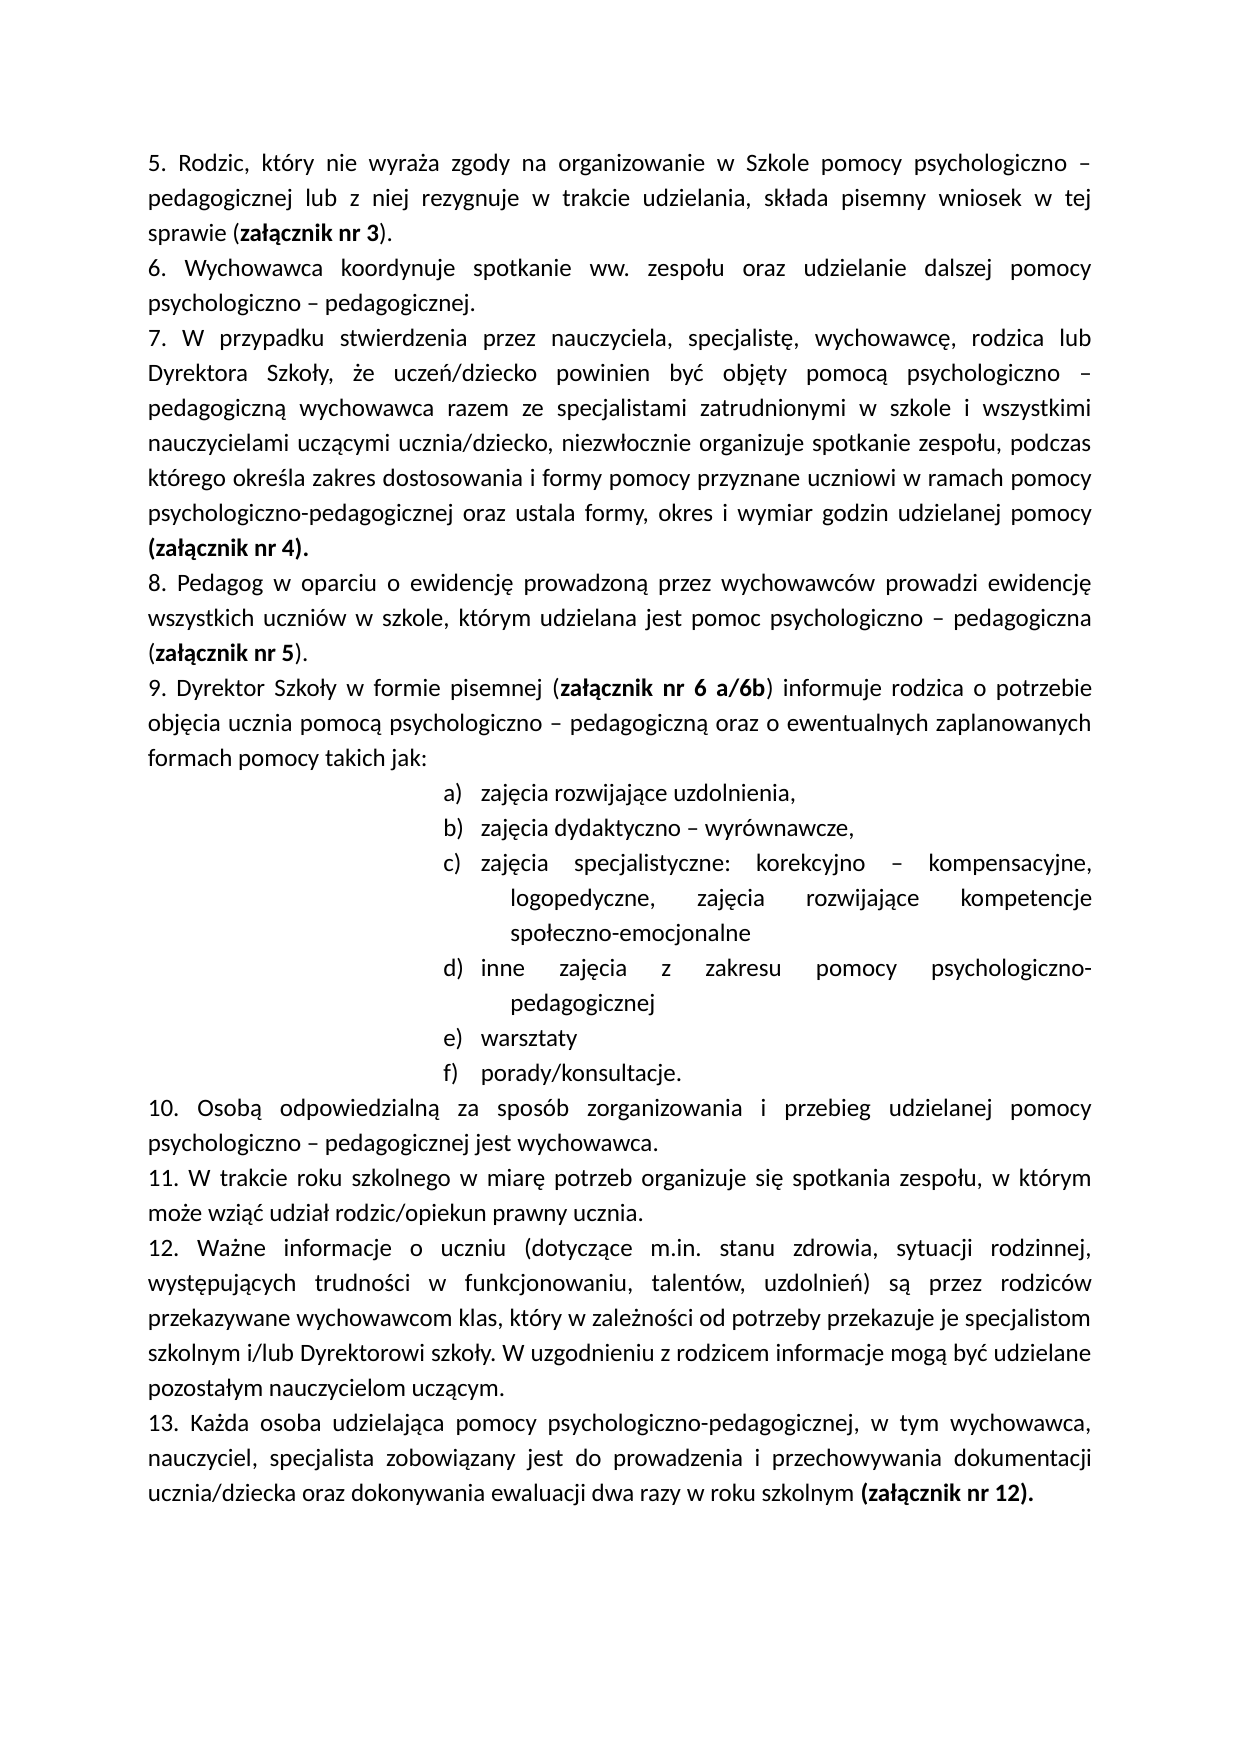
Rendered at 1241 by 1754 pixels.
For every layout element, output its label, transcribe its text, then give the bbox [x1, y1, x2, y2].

list 12. Ważne informacje o uczniu (dotyczące m.in. stanu zdrowia, sytuacji rodzinnej, występujących trudności w funkcjonowaniu, talentów, uzdolnień) są przez rodziców przekazywane wychowawcom klas, który w zależności od potrzeby przekazuje je specjalistom szkolnym i/lub Dyrektorowi szkoły. W uzgodnieniu z rodzicem informacje mogą być udzielane pozostałym nauczycielom uczącym. [148, 1233, 1093, 1403]
list 5. Rodzic, który nie wyraża zgody na organizowanie w Szkole pomocy psychologiczno – pedagogicznej lub z niej rezygnuje w trakcie udzielania, składa pisemny wniosek w tej sprawie (załącznik nr 3). [148, 148, 1093, 248]
text 7. W przypadku stwierdzenia przez nauczyciela, specjalistę, wychowawcę, rodzica lub Dyrektora Szkoły, że uczeń/dziecko powinien być objęty pomocą psychologiczno – pedagogiczną wychowawca razem ze specjalistami zatrudnionymi w szkole i wszystkimi nauczycielami uczącymi ucznia/dziecko, niezwłocznie organizuje spotkanie zespołu, podczas którego określa zakres dostosowania i formy pomocy przyznane uczniowi w ramach pomocy psychologiczno-pedagogicznej oraz ustala formy, okres i wymiar godzin udzielanej pomocy (załącznik nr 4). [148, 323, 1093, 563]
list 6. Wychowawca koordynuje spotkanie ww. zespołu oraz udzielanie dalszej pomocy psychologiczno – pedagogicznej. [148, 253, 1093, 318]
list zajęcia dydaktyczno – wyrównawcze, [443, 813, 1093, 843]
list porady/konsultacje. [443, 1058, 1093, 1088]
list 13. Każda osoba udzielająca pomocy psychologiczno-pedagogicznej, w tym wychowawca, nauczyciel, specjalista zobowiązany jest do prowadzenia i przechowywania dokumentacji ucznia/dziecka oraz dokonywania ewaluacji dwa razy w roku szkolnym (załącznik nr 12). [148, 1408, 1093, 1508]
list zajęcia rozwijające uzdolnienia, [443, 778, 1093, 808]
list inne zajęcia z zakresu pomocy psychologiczno-pedagogicznej [443, 953, 1093, 1018]
list 10. Osobą odpowiedzialną za sposób zorganizowania i przebieg udzielanej pomocy psychologiczno – pedagogicznej jest wychowawca. [148, 1093, 1093, 1158]
text 8. Pedagog w oparciu o ewidencję prowadzoną przez wychowawców prowadzi ewidencję wszystkich uczniów w szkole, którym udzielana jest pomoc psychologiczno – pedagogiczna (załącznik nr 5). [148, 568, 1093, 668]
list zajęcia specjalistyczne: korekcyjno – kompensacyjne, logopedyczne, zajęcia rozwijające kompetencje społeczno-emocjonalne [443, 848, 1093, 948]
list 11. W trakcie roku szkolnego w miarę potrzeb organizuje się spotkania zespołu, w którym może wziąć udział rodzic/opiekun prawny ucznia. [148, 1163, 1093, 1228]
text 9. Dyrektor Szkoły w formie pisemnej (załącznik nr 6 a/6b) informuje rodzica o potrzebie objęcia ucznia pomocą psychologiczno – pedagogiczną oraz o ewentualnych zaplanowanych formach pomocy takich jak: [148, 673, 1093, 773]
list warsztaty [443, 1023, 1093, 1053]
